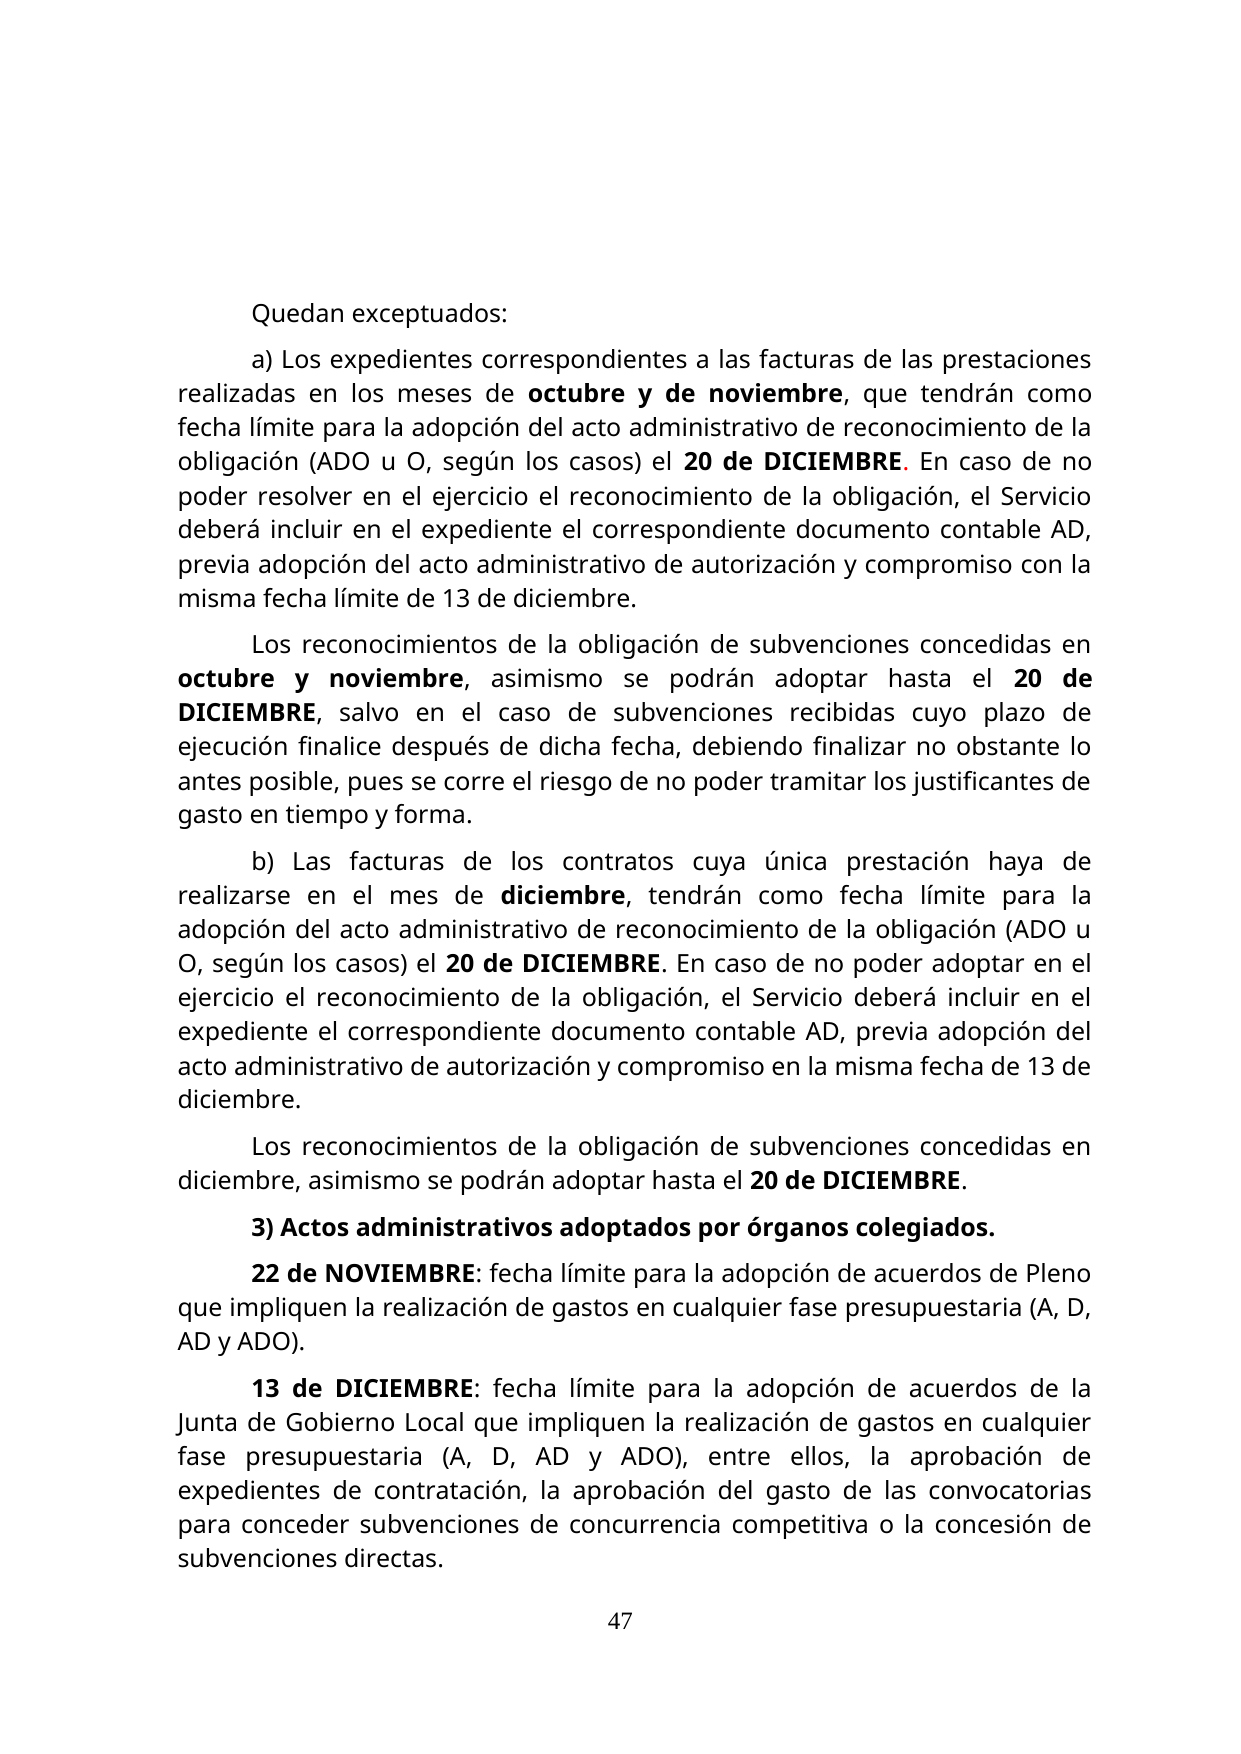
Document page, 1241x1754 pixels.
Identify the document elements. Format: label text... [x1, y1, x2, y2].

text Los reconocimientos de la obligación de subvenciones concedidas en octubre y noviembre, asimismo se podrán adoptar hasta el 20 de DICIEMBRE, salvo en el caso de subvenciones recibidas cuyo plazo de ejecución finalice después de dicha fecha, debiendo finalizar no obstante lo antes posible, pues se corre el riesgo de no poder tramitar los justificantes de gasto en tiempo y forma. [177, 627, 1093, 831]
text 3) Actos administrativos adoptados por órganos colegiados. [177, 1209, 1093, 1243]
text b) Las facturas de los contratos cuya única prestación haya de realizarse en el mes de diciembre, tendrán como fecha límite para la adopción del acto administrativo de reconocimiento de la obligación (ADO u O, según los casos) el 20 de DICIEMBRE. En caso de no poder adoptar en el ejercicio el reconocimiento de la obligación, el Servicio deberá incluir en el expediente el correspondiente documento contable AD, previa adopción del acto administrativo de autorización y compromiso en la misma fecha de 13 de diciembre. [177, 844, 1093, 1116]
text a) Los expedientes correspondientes a las facturas de las prestaciones realizadas en los meses de octubre y de noviembre, que tendrán como fecha límite para la adopción del acto administrativo de reconocimiento de la obligación (ADO u O, según los casos) el 20 de DICIEMBRE. En caso de no poder resolver en el ejercicio el reconocimiento de la obligación, el Servicio deberá incluir en el expediente el correspondiente documento contable AD, previa adopción del acto administrativo de autorización y compromiso con la misma fecha límite de 13 de diciembre. [177, 342, 1093, 614]
text Los reconocimientos de la obligación de subvenciones concedidas en diciembre, asimismo se podrán adoptar hasta el 20 de DICIEMBRE. [177, 1129, 1093, 1197]
text 22 de NOVIEMBRE: fecha límite para la adopción de acuerdos de Pleno que impliquen la realización de gastos en cualquier fase presupuestaria (A, D, AD y ADO). [177, 1256, 1093, 1358]
text Quedan exceptuados: [177, 295, 1093, 329]
text 13 de DICIEMBRE: fecha límite para la adopción de acuerdos de la Junta de Gobierno Local que impliquen la realización de gastos en cualquier fase presupuestaria (A, D, AD y ADO), entre ellos, la aprobación de expedientes de contratación, la aprobación del gasto de las convocatorias para conceder subvenciones de concurrencia competitiva o la concesión de subvenciones directas. [177, 1371, 1093, 1575]
